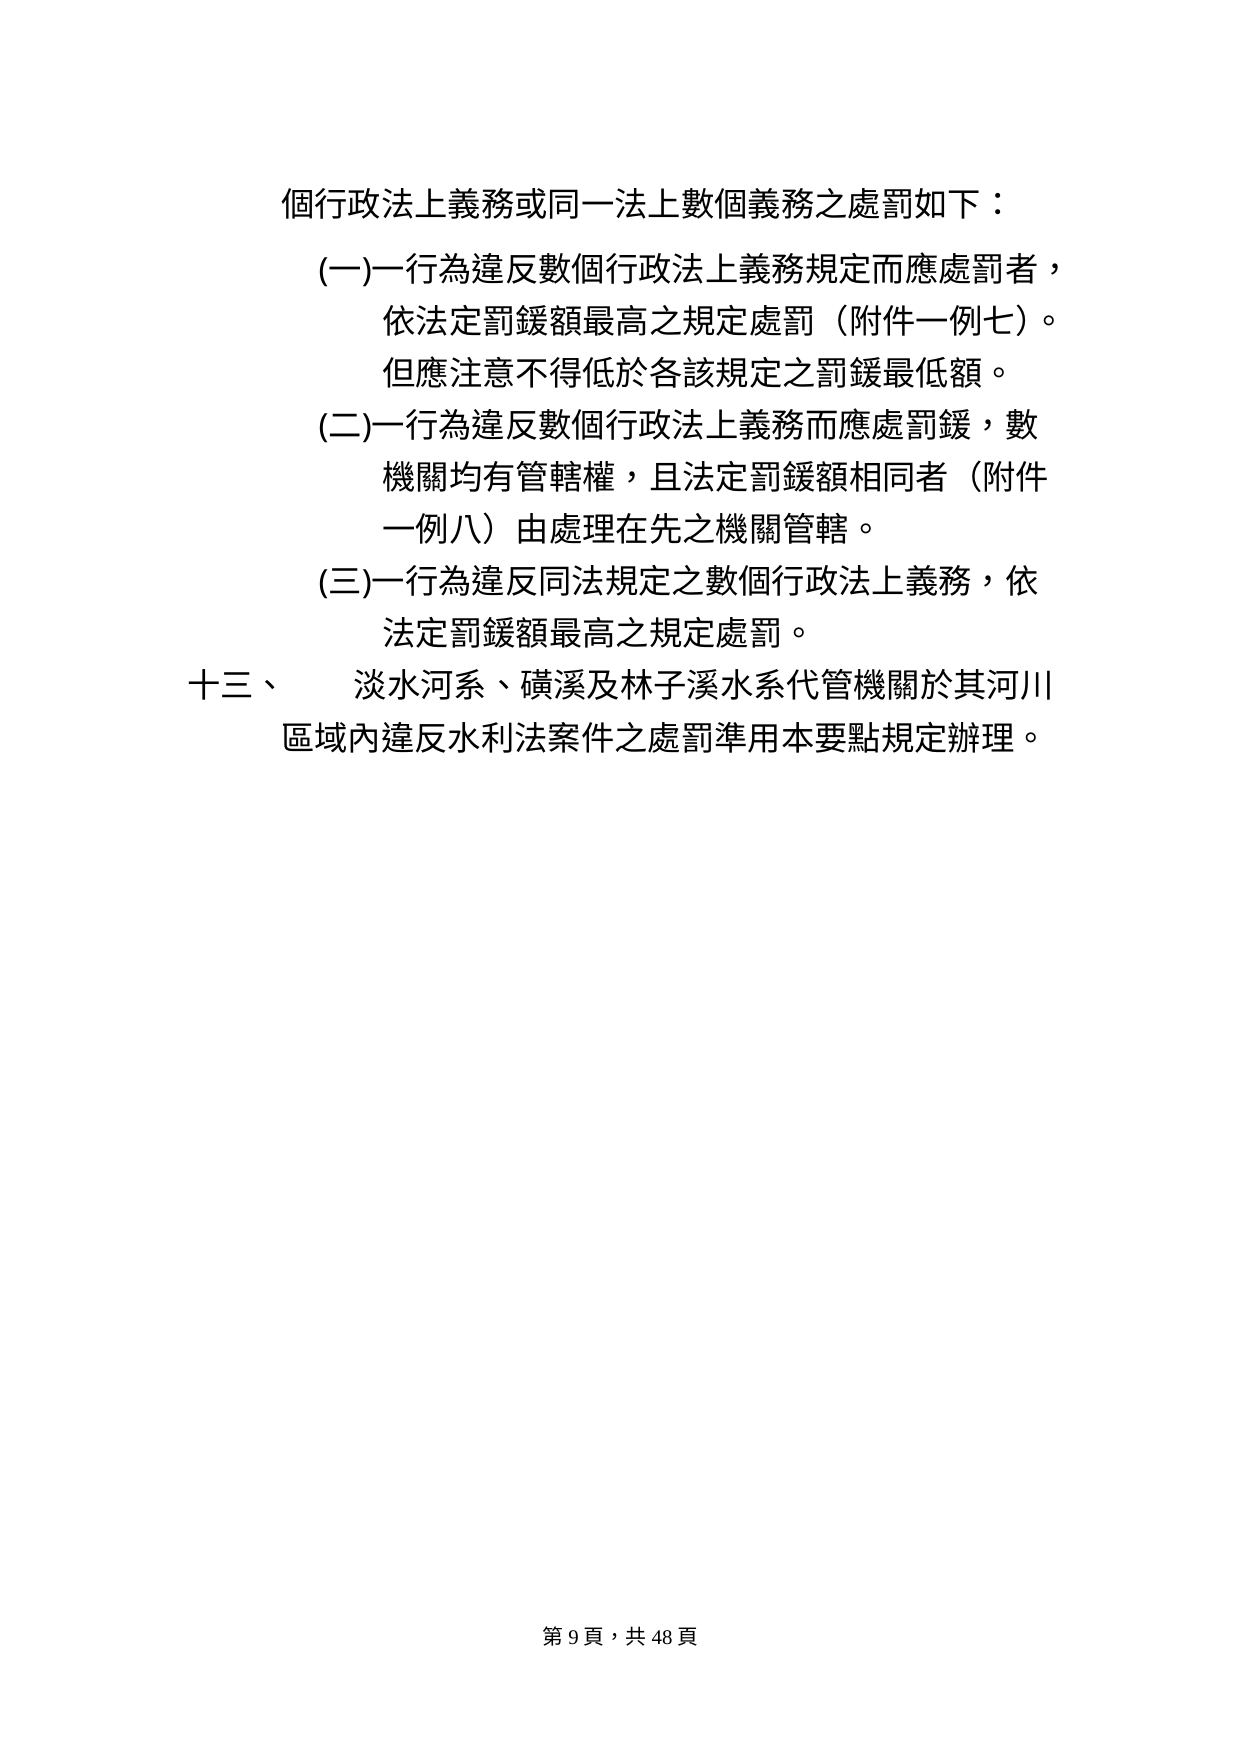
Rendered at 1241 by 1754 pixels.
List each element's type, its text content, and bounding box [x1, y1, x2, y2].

text (二)一行為違反數個行政法上義務而應處罰鍰，數機關均有管轄權，且法定罰鍰額相同者（附件一例八）由處理在先之機關管轄。 [318, 396, 1053, 552]
list 個行政法上義務或同一法上數個義務之處罰如下： [187, 164, 1053, 239]
text (一)一行為違反數個行政法上義務規定而應處罰者，依法定罰鍰額最高之規定處罰（附件一例七）。但應注意不得低於各該規定之罰鍰最低額。 [318, 239, 1053, 396]
text 十三、 淡水河系、磺溪及林子溪水系代管機關於其河川區域內違反水利法案件之處罰準用本要點規定辦理。 [187, 656, 1053, 760]
text (三)一行為違反同法規定之數個行政法上義務，依法定罰鍰額最高之規定處罰。 [318, 552, 1053, 656]
